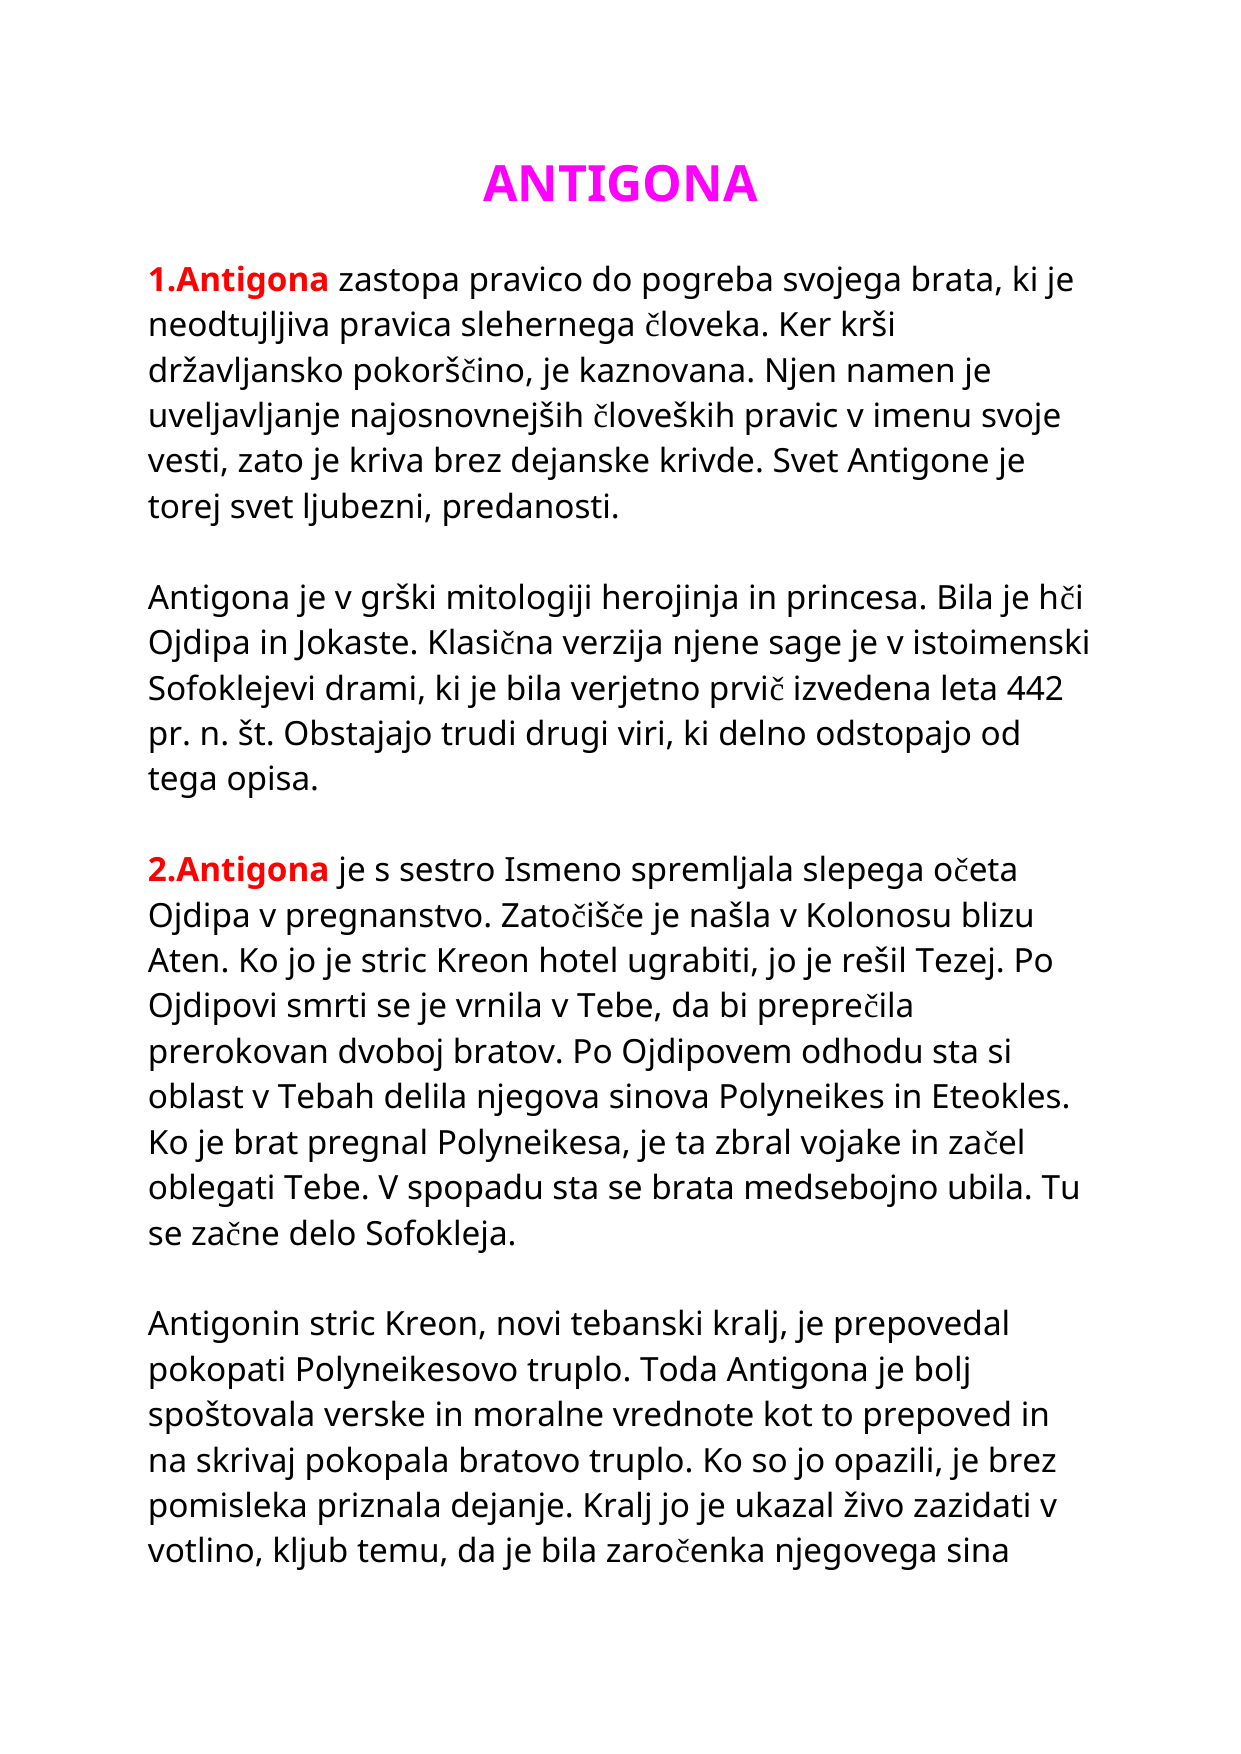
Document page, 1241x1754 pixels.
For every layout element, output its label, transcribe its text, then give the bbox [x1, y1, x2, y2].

text Antigonin stric Kreon, novi tebanski kralj, je prepovedal pokopati Polyneikesovo truplo. Toda Antigona je bolj spoštovala verske in moralne vrednote kot to prepoved in na skrivaj pokopala bratovo truplo. Ko so jo opazili, je brez pomisleka priznala dejanje. Kralj jo je ukazal živo zazidati v votlino, kljub temu, da je bila zaročenka njegovega sina [148, 1300, 1092, 1573]
text 2.Antigona je s sestro Ismeno spremljala slepega očeta Ojdipa v pregnanstvo. Zatočišče je našla v Kolonosu blizu Aten. Ko jo je stric Kreon hotel ugrabiti, jo je rešil Tezej. Po Ojdipovi smrti se je vrnila v Tebe, da bi preprečila prerokovan dvoboj bratov. Po Ojdipovem odhodu sta si oblast v Tebah delila njegova sinova Polyneikes in Eteokles. Ko je brat pregnal Polyneikesa, je ta zbral vojake in začel oblegati Tebe. V spopadu sta se brata medsebojno ubila. Tu se začne delo Sofokleja. [148, 846, 1092, 1255]
text Antigona je v grški mitologiji herojinja in princesa. Bila je hči Ojdipa in Jokaste. Klasična verzija njene sage je v istoimenski Sofoklejevi drami, ki je bila verjetno prvič izvedena leta 442 pr. n. št. Obstajajo trudi drugi viri, ki delno odstopajo od tega opisa. [148, 573, 1092, 801]
text 1.Antigona zastopa pravico do pogreba svojega brata, ki je neodtujljiva pravica slehernega človeka. Ker krši državljansko pokorščino, je kaznovana. Njen namen je uveljavljanje najosnovnejših človeških pravic v imenu svoje vesti, zato je kriva brez dejanske krivde. Svet Antigone je torej svet ljubezni, predanosti. [148, 256, 1092, 528]
text ANTIGONA [148, 148, 1092, 216]
